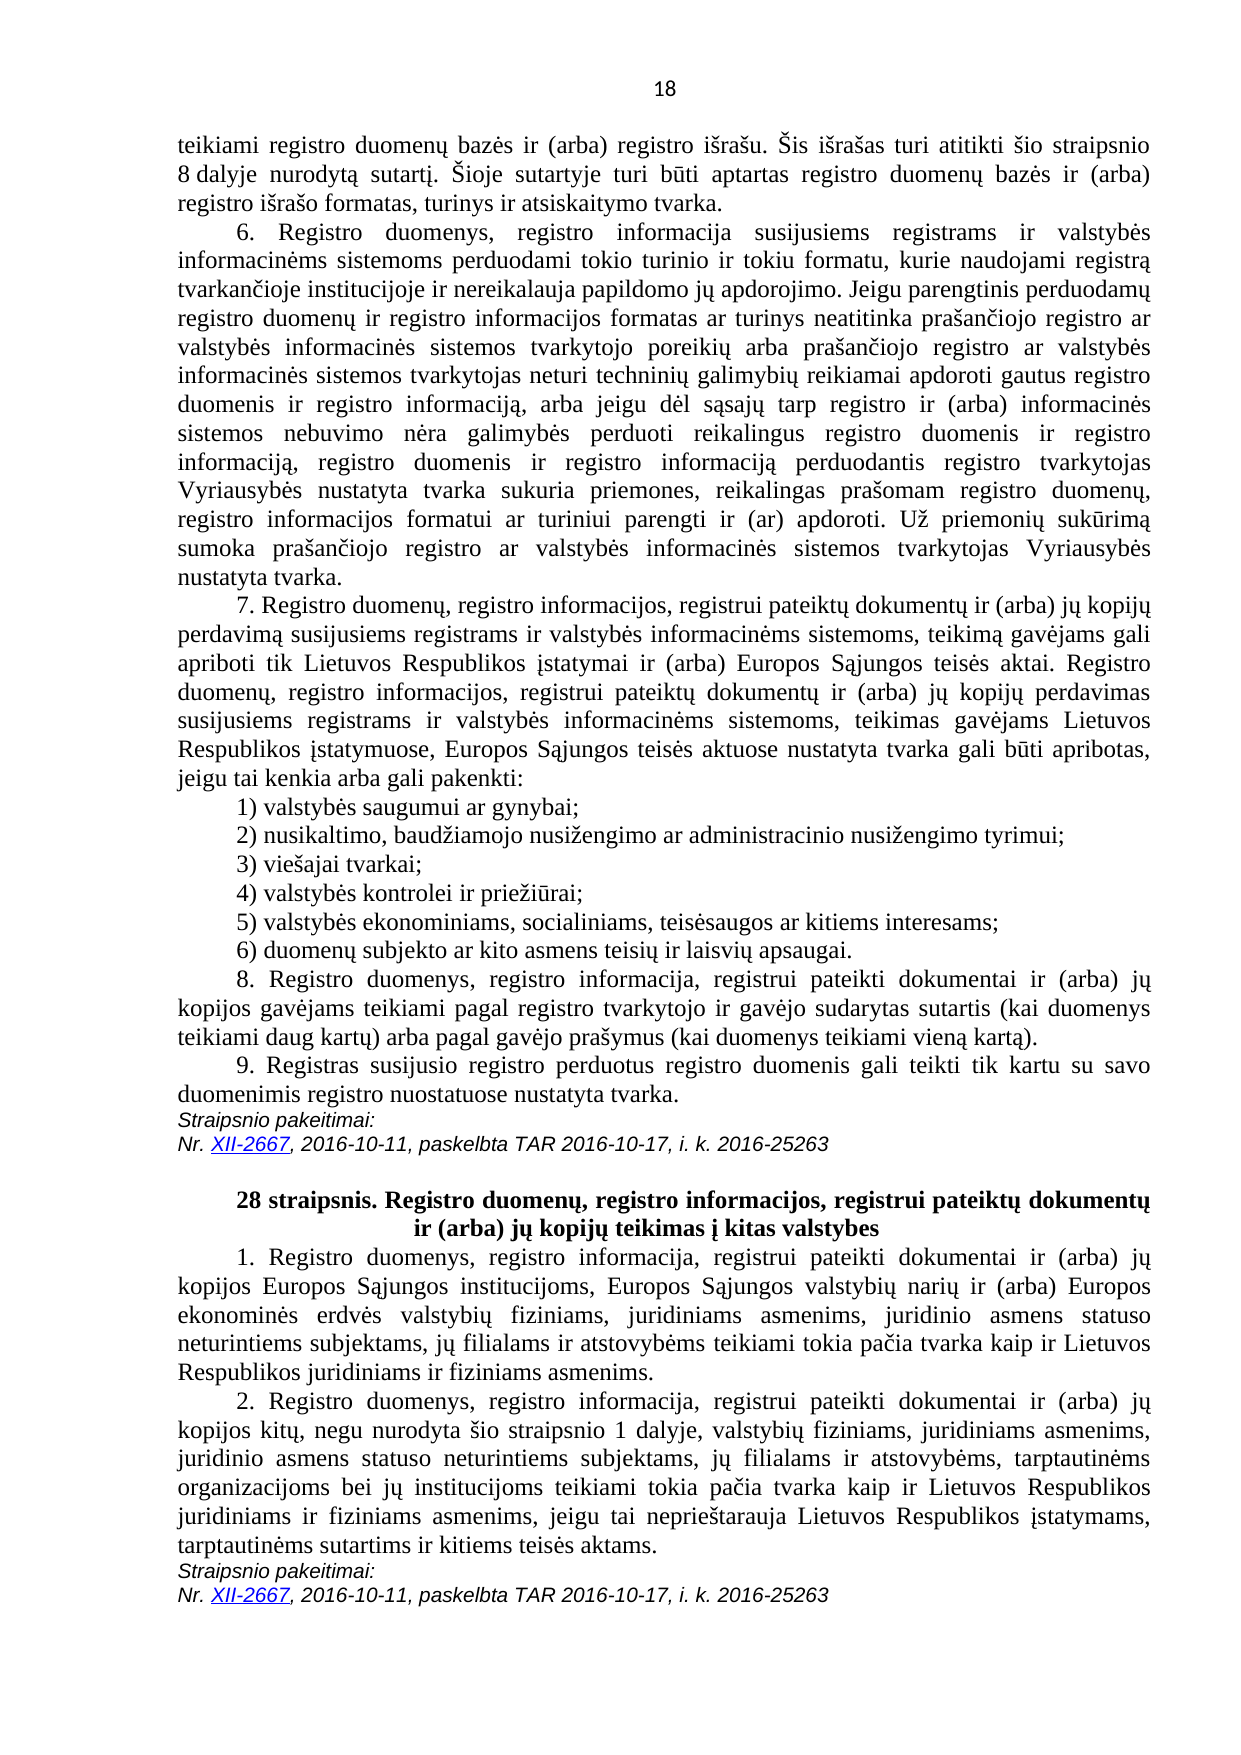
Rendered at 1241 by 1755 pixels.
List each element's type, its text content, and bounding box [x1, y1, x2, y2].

text 1) valstybės saugumui ar gynybai; [177, 792, 1152, 821]
text teikiami registro duomenų bazės ir (arba) registro išrašu. Šis išrašas turi atitikti šio straipsnio 8 dalyje nurodytą sutartį. Šioje sutartyje turi būti aptartas registro duomenų bazės ir (arba) registro išrašo formatas, turinys ir atsiskaitymo tvarka. [177, 131, 1152, 217]
text 4) valstybės kontrolei ir priežiūrai; [177, 878, 1152, 907]
text Nr. XII-2667, 2016-10-11, paskelbta TAR 2016-10-17, i. k. 2016-25263 [177, 1582, 1152, 1606]
text 1. Registro duomenys, registro informacija, registrui pateikti dokumentai ir (arba) jų kopijos Europos Sąjungos institucijoms, Europos Sąjungos valstybių narių ir (arba) Europos ekonominės erdvės valstybių fiziniams, juridiniams asmenims, juridinio asmens statuso neturintiems subjektams, jų filialams ir atstovybėms teikiami tokia pačia tvarka kaip ir Lietuvos Respublikos juridiniams ir fiziniams asmenims. [177, 1242, 1152, 1386]
text Nr. XII-2667, 2016-10-11, paskelbta TAR 2016-10-17, i. k. 2016-25263 [177, 1132, 1152, 1156]
text 28 straipsnis. Registro duomenų, registro informacijos, registrui pateiktų dokumentų ir (arba) jų kopijų teikimas į kitas valstybes [236, 1185, 1152, 1242]
text 5) valstybės ekonominiams, socialiniams, teisėsaugos ar kitiems interesams; [177, 907, 1152, 936]
text 9. Registras susijusio registro perduotus registro duomenis gali teikti tik kartu su savo duomenimis registro nuostatuose nustatyta tvarka. [177, 1051, 1152, 1108]
text 7. Registro duomenų, registro informacijos, registrui pateiktų dokumentų ir (arba) jų kopijų perdavimą susijusiems registrams ir valstybės informacinėms sistemoms, teikimą gavėjams gali apriboti tik Lietuvos Respublikos įstatymai ir (arba) Europos Sąjungos teisės aktai. Registro duomenų, registro informacijos, registrui pateiktų dokumentų ir (arba) jų kopijų perdavimas susijusiems registrams ir valstybės informacinėms sistemoms, teikimas gavėjams Lietuvos Respublikos įstatymuose, Europos Sąjungos teisės aktuose nustatyta tvarka gali būti apribotas, jeigu tai kenkia arba gali pakenkti: [177, 591, 1152, 792]
text 6. Registro duomenys, registro informacija susijusiems registrams ir valstybės informacinėms sistemoms perduodami tokio turinio ir tokiu formatu, kurie naudojami registrą tvarkančioje institucijoje ir nereikalauja papildomo jų apdorojimo. Jeigu parengtinis perduodamų registro duomenų ir registro informacijos formatas ar turinys neatitinka prašančiojo registro ar valstybės informacinės sistemos tvarkytojo poreikių arba prašančiojo registro ar valstybės informacinės sistemos tvarkytojas neturi techninių galimybių reikiamai apdoroti gautus registro duomenis ir registro informaciją, arba jeigu dėl sąsajų tarp registro ir (arba) informacinės sistemos nebuvimo nėra galimybės perduoti reikalingus registro duomenis ir registro informaciją, registro duomenis ir registro informaciją perduodantis registro tvarkytojas Vyriausybės nustatyta tvarka sukuria priemones, reikalingas prašomam registro duomenų, registro informacijos formatui ar turiniui parengti ir (ar) apdoroti. Už priemonių sukūrimą sumoka prašančiojo registro ar valstybės informacinės sistemos tvarkytojas Vyriausybės nustatyta tvarka. [177, 217, 1152, 591]
text 2. Registro duomenys, registro informacija, registrui pateikti dokumentai ir (arba) jų kopijos kitų, negu nurodyta šio straipsnio 1 dalyje, valstybių fiziniams, juridiniams asmenims, juridinio asmens statuso neturintiems subjektams, jų filialams ir atstovybėms, tarptautinėms organizacijoms bei jų institucijoms teikiami tokia pačia tvarka kaip ir Lietuvos Respublikos juridiniams ir fiziniams asmenims, jeigu tai neprieštarauja Lietuvos Respublikos įstatymams, tarptautinėms sutartims ir kitiems teisės aktams. [177, 1386, 1152, 1558]
text 6) duomenų subjekto ar kito asmens teisių ir laisvių apsaugai. [177, 936, 1152, 964]
text Straipsnio pakeitimai: [177, 1558, 1152, 1582]
text Straipsnio pakeitimai: [177, 1108, 1152, 1132]
text 8. Registro duomenys, registro informacija, registrui pateikti dokumentai ir (arba) jų kopijos gavėjams teikiami pagal registro tvarkytojo ir gavėjo sudarytas sutartis (kai duomenys teikiami daug kartų) arba pagal gavėjo prašymus (kai duomenys teikiami vieną kartą). [177, 964, 1152, 1051]
text 3) viešajai tvarkai; [177, 849, 1152, 878]
text 2) nusikaltimo, baudžiamojo nusižengimo ar administracinio nusižengimo tyrimui; [177, 821, 1152, 849]
